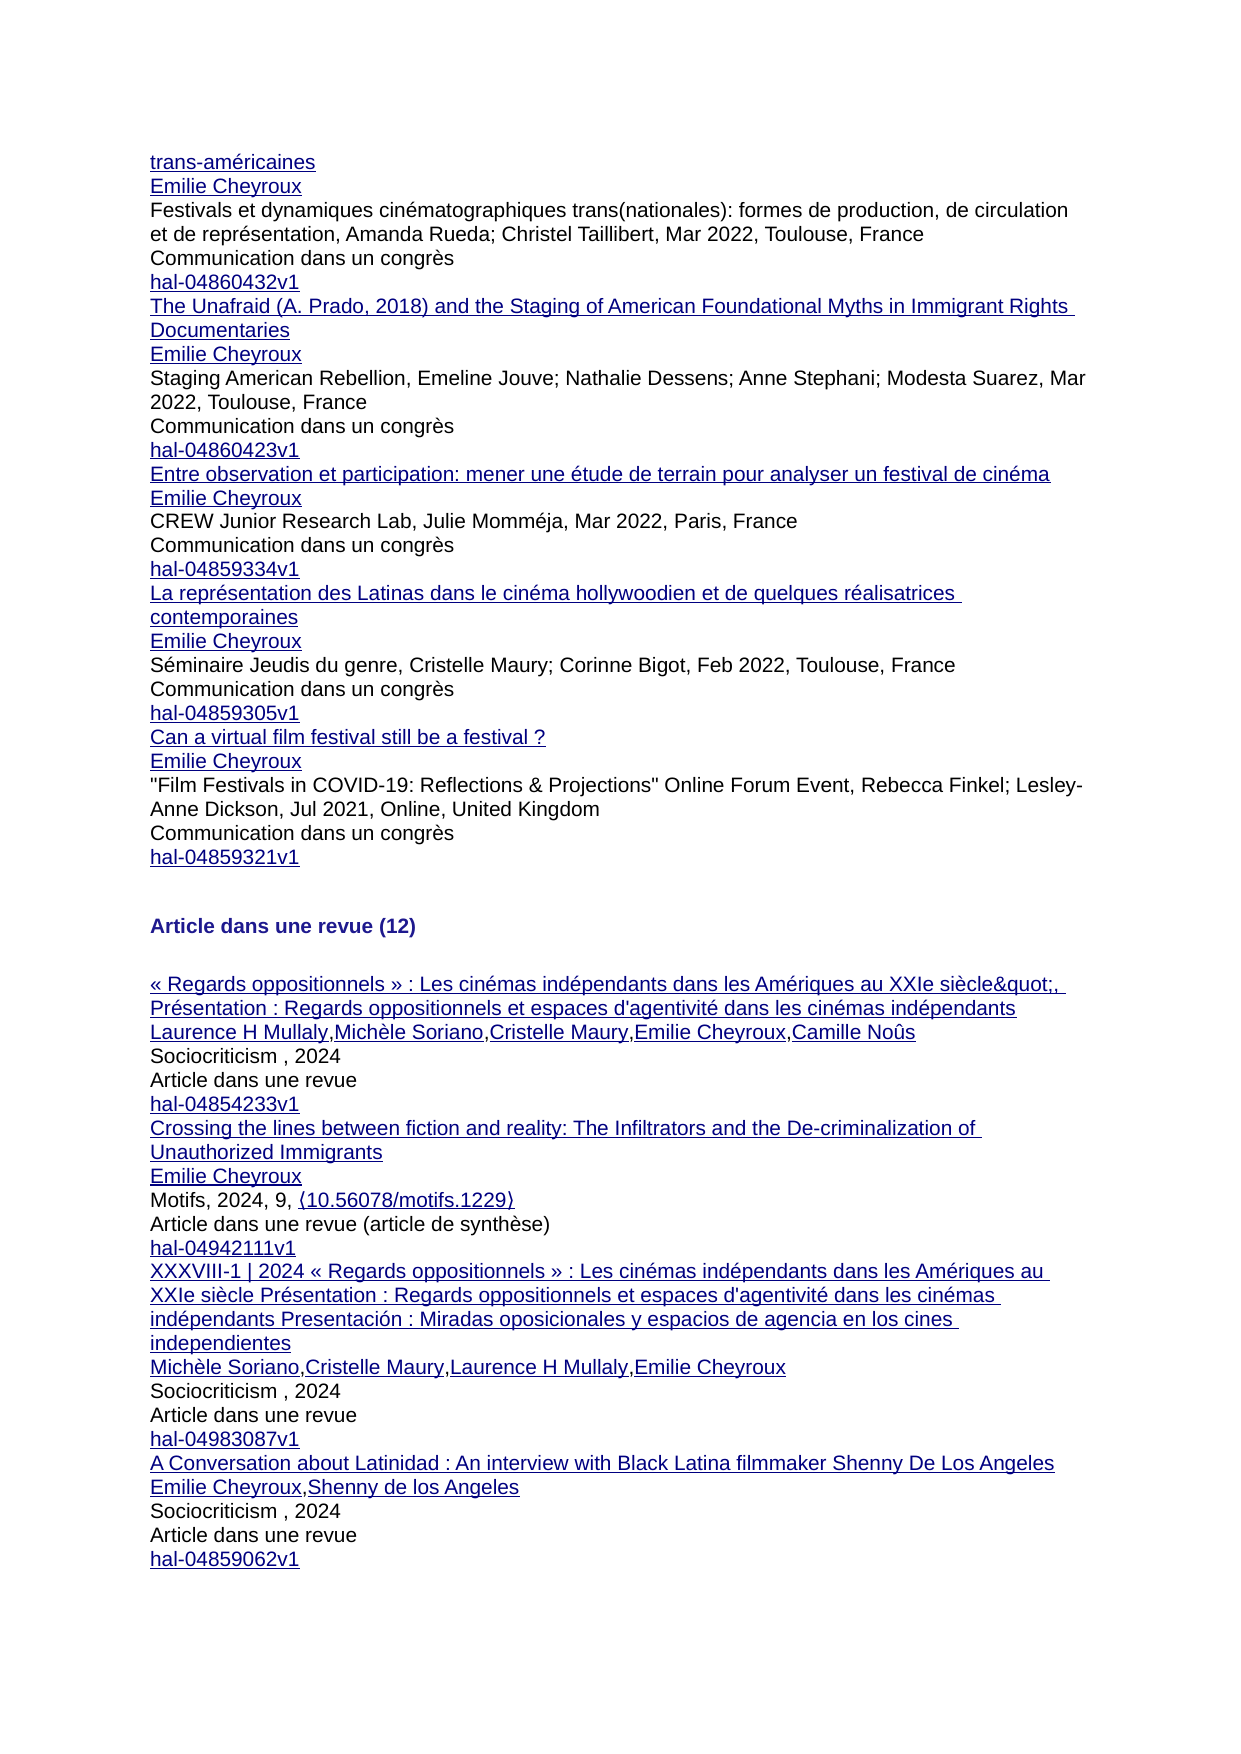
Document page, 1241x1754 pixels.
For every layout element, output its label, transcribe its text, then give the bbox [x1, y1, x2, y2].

table_cell Crossing the lines between fiction and reality: The Infiltrators and the De-criminalization of Unauthorized Immigrants Emilie Cheyroux Motifs, 2024, 9, ⟨10.56078/motifs.1229⟩ Article dans une revue (article de synthèse) hal-04942111v1 [150, 1116, 1090, 1259]
table_header « Regards oppositionnels » : Les cinémas indépendants dans les Amériques au XXIe siècle&quot;, Présentation : Regards oppositionnels et espaces d'agentivité dans les cinémas indépendants Laurence H Mullaly,Michèle Soriano,Cristelle Maury,Emilie Cheyroux,Camille Noûs Sociocriticism , 2024 Article dans une revue hal-04854233v1 [150, 972, 1090, 1116]
table_cell trans-américaines Emilie Cheyroux Festivals et dynamiques cinématographiques trans(nationales): formes de production, de circulation et de représentation, Amanda Rueda; Christel Taillibert, Mar 2022, Toulouse, France Communication dans un congrès hal-04860432v1 [150, 150, 1090, 294]
table_cell A Conversation about Latinidad : An interview with Black Latina filmmaker Shenny De Los Angeles Emilie Cheyroux,Shenny de los Angeles Sociocriticism , 2024 Article dans une revue hal-04859062v1 [150, 1451, 1090, 1571]
table_cell Can a virtual film festival still be a festival ? Emilie Cheyroux "Film Festivals in COVID-19: Reflections & Projections" Online Forum Event, Rebecca Finkel; Lesley-Anne Dickson, Jul 2021, Online, United Kingdom Communication dans un congrès hal-04859321v1 [150, 725, 1090, 869]
table_cell Entre observation et participation: mener une étude de terrain pour analyser un festival de cinéma Emilie Cheyroux CREW Junior Research Lab, Julie Momméja, Mar 2022, Paris, France Communication dans un congrès hal-04859334v1 [150, 461, 1090, 581]
table_cell The Unafraid (A. Prado, 2018) and the Staging of American Foundational Myths in Immigrant Rights Documentaries Emilie Cheyroux Staging American Rebellion, Emeline Jouve; Nathalie Dessens; Anne Stephani; Modesta Suarez, Mar 2022, Toulouse, France Communication dans un congrès hal-04860423v1 [150, 294, 1090, 461]
table_cell XXXVIII-1 | 2024 « Regards oppositionnels » : Les cinémas indépendants dans les Amériques au XXIe siècle Présentation : Regards oppositionnels et espaces d'agentivité dans les cinémas indépendants Presentación : Miradas oposicionales y espacios de agencia en los cines independientes Michèle Soriano,Cristelle Maury,Laurence H Mullaly,Emilie Cheyroux Sociocriticism , 2024 Article dans une revue hal-04983087v1 [150, 1259, 1090, 1451]
table_cell La représentation des Latinas dans le cinéma hollywoodien et de quelques réalisatrices contemporaines Emilie Cheyroux Séminaire Jeudis du genre, Cristelle Maury; Corinne Bigot, Feb 2022, Toulouse, France Communication dans un congrès hal-04859305v1 [150, 581, 1090, 725]
subtitle Article dans une revue (12) [150, 913, 1090, 937]
